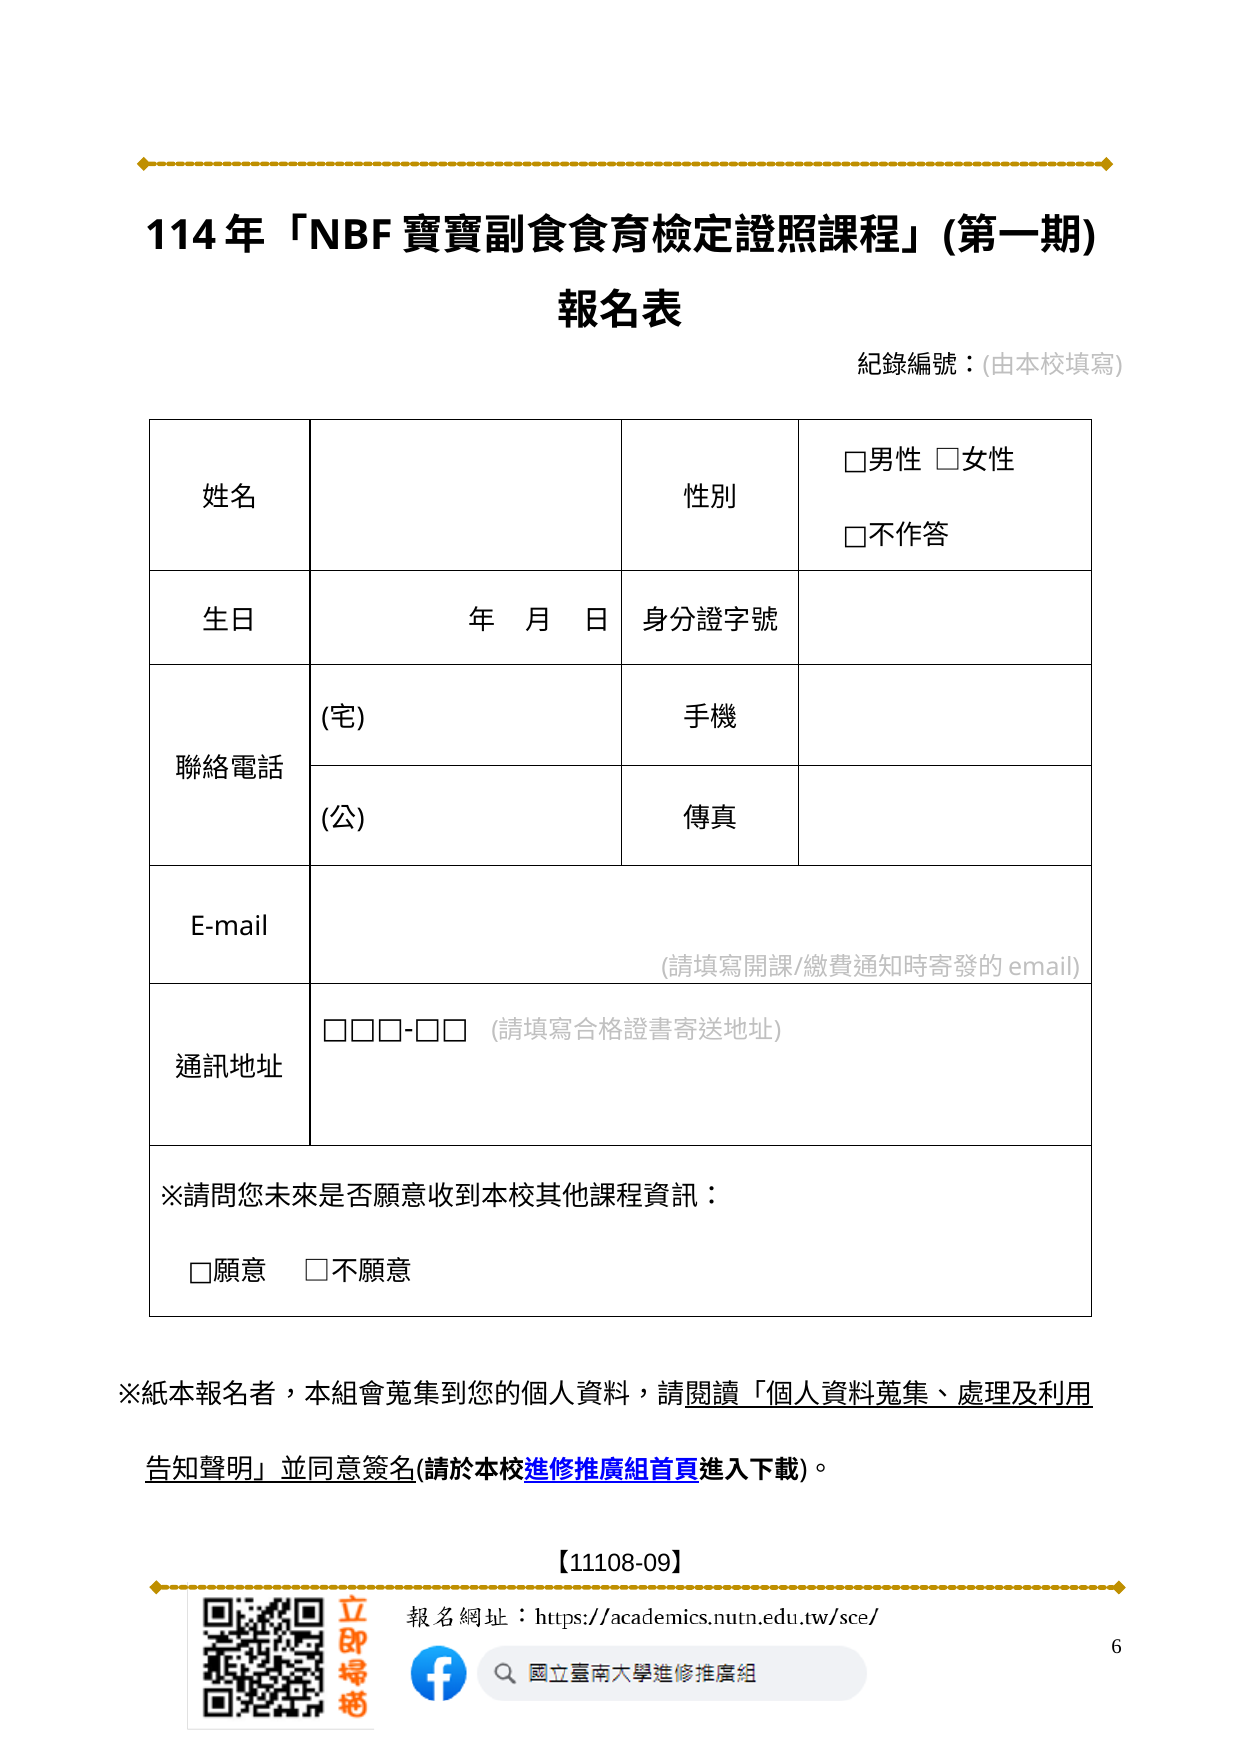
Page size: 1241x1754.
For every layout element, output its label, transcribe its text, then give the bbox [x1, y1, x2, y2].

table_cell 聯絡電話 [150, 665, 309, 865]
picture [389, 1591, 899, 1709]
table_cell E-mail [150, 866, 309, 983]
table_cell [799, 665, 1091, 765]
table_cell [799, 766, 1091, 865]
table_cell 年 月 日 [311, 571, 621, 664]
table_cell 身分證字號 [622, 571, 798, 664]
table_cell [799, 571, 1091, 664]
text 紀錄編號：(由本校填寫) [118, 344, 1122, 381]
text 114年「NBF寶寶副食食育檢定證照課程」(第一期) [118, 194, 1122, 269]
table_cell (宅) [311, 665, 621, 765]
text 報名表 [118, 269, 1122, 344]
table_cell 生日 [150, 571, 309, 664]
table_cell (公) [311, 766, 621, 865]
text 【11108-09】 [118, 1542, 1122, 1579]
table_cell 傳真 [622, 766, 798, 865]
table_header 姓名 [150, 420, 309, 570]
table_cell ※請問您未來是否願意收到本校其他課程資訊： □願意 □不願意 [150, 1146, 1091, 1316]
table_header □男性 □女性 □不作答 [799, 420, 1091, 570]
table_cell □□□-□□ (請填寫合格證書寄送地址) [311, 984, 1091, 1145]
picture [187, 1589, 375, 1731]
table_cell (請填寫開課/繳費通知時寄發的email) [311, 866, 1091, 983]
table_cell 通訊地址 [150, 984, 309, 1145]
table_cell 手機 [622, 665, 798, 765]
table_header [311, 420, 621, 570]
table_header 性別 [622, 420, 798, 570]
picture [187, 1582, 375, 1586]
text ※紙本報名者，本組會蒐集到您的個人資料，請閱讀「個人資料蒐集、處理及利用告知聲明」並同意簽名(請於本校進修推廣組首頁進入下載)。 [118, 1354, 1093, 1504]
